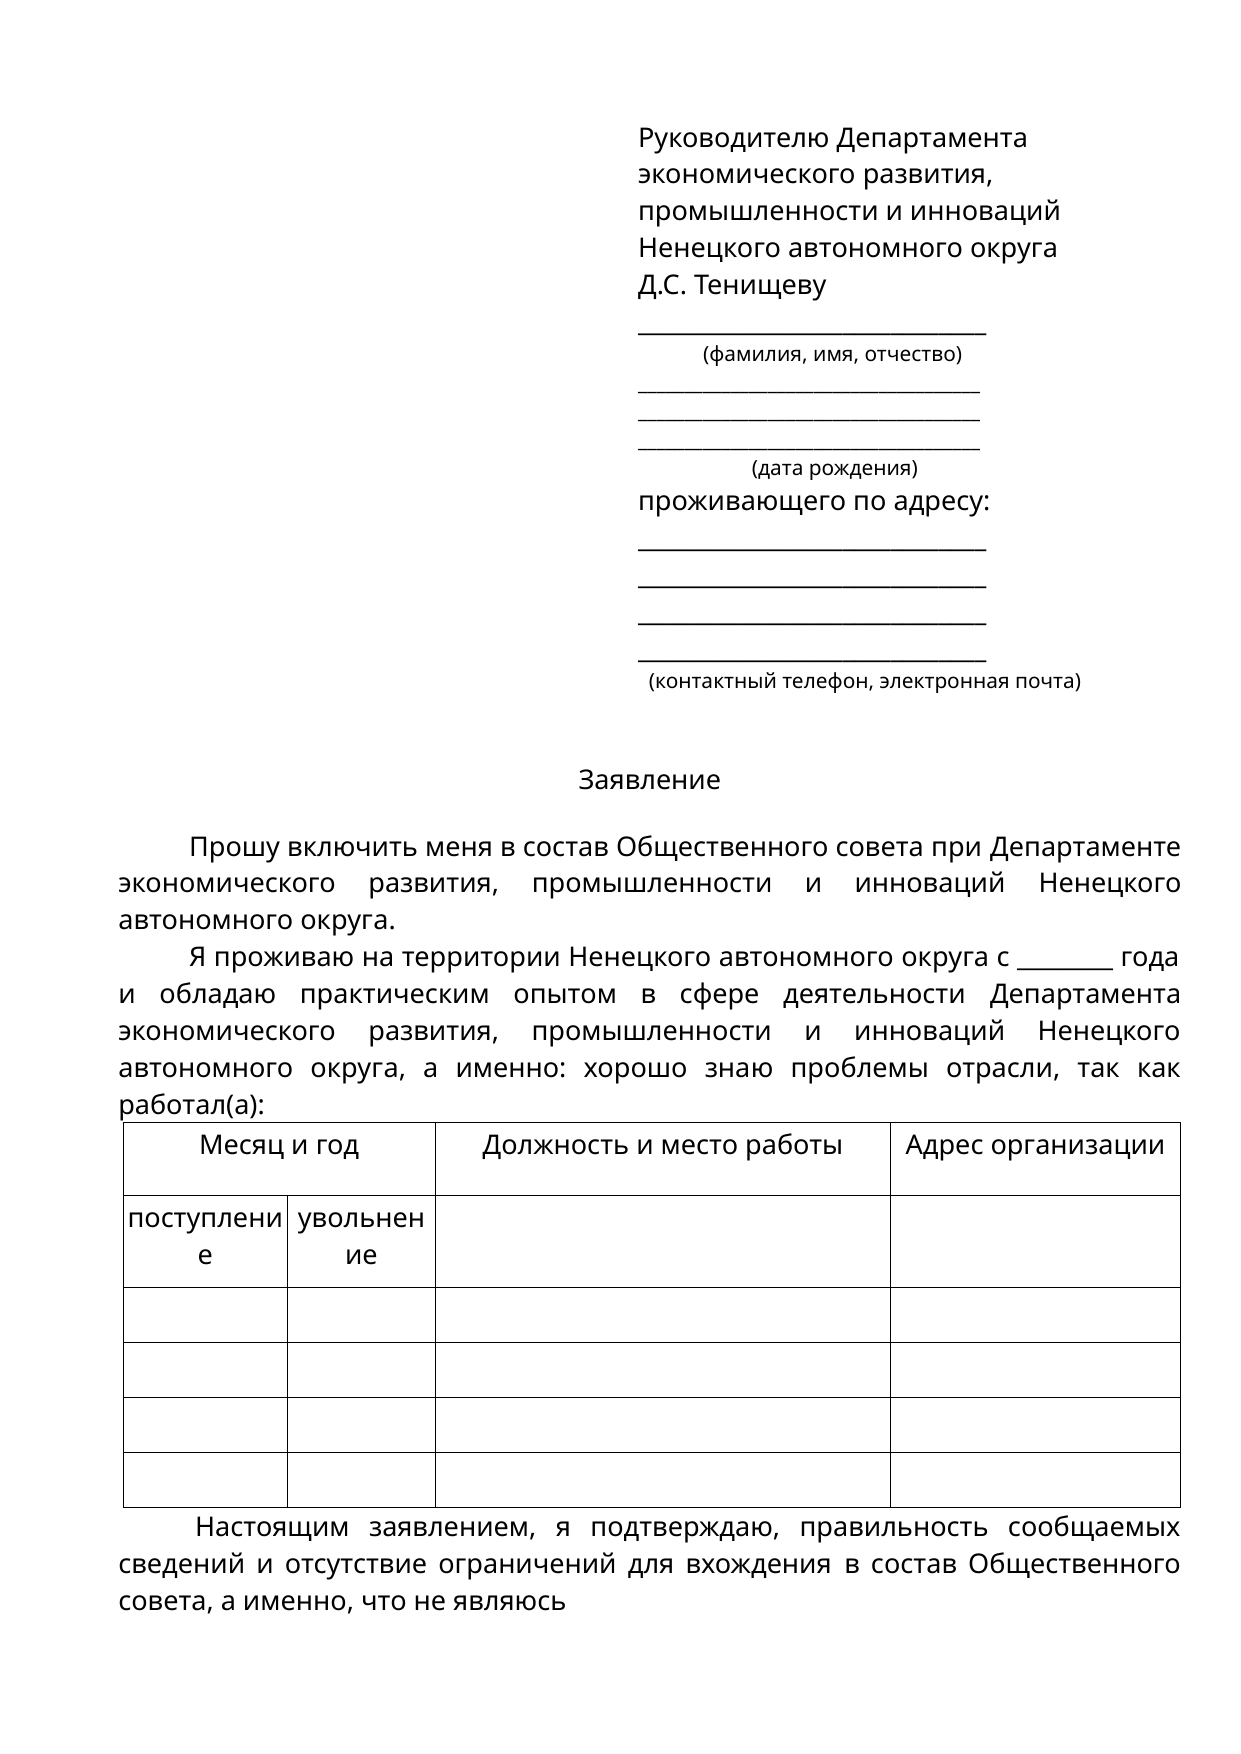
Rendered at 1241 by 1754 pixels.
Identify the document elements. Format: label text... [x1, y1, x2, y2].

text (фамилия, имя, отчество) [638, 339, 1181, 368]
text промышленности и инноваций [638, 192, 1181, 229]
table_cell [436, 1453, 890, 1507]
table_cell [124, 1288, 287, 1342]
table_cell [288, 1398, 435, 1452]
table_cell [891, 1453, 1180, 1507]
text _____________________________ [638, 629, 1181, 666]
text экономического развития, [638, 155, 1181, 192]
table_cell [288, 1288, 435, 1342]
text Руководителю Департамента [638, 118, 1181, 155]
text (дата рождения) [638, 453, 1181, 482]
text Заявление [118, 761, 1181, 798]
text (контактный телефон, электронная почта) [638, 666, 1181, 694]
table_cell [436, 1196, 890, 1287]
table_cell [124, 1398, 287, 1452]
text _____________________________ [638, 592, 1181, 629]
table_header Должность и место работы [436, 1123, 890, 1195]
table_cell поступление [124, 1196, 287, 1287]
table_cell [436, 1343, 890, 1397]
text Настоящим заявлением, я подтверждаю, правильность сообщаемых сведений и отсутствие ограничений для вхождения в состав Общественного совета, а именно, что не являюсь [118, 1507, 1181, 1618]
text _____________________________________ [638, 368, 1181, 396]
text Прошу включить меня в состав Общественного совета при Департаменте экономического развития, промышленности и инноваций Ненецкого автономного округа. [118, 827, 1181, 938]
table_cell [436, 1288, 890, 1342]
table_cell увольнение [288, 1196, 435, 1287]
table_cell [891, 1343, 1180, 1397]
text _____________________________ [638, 555, 1181, 592]
text проживающего по адресу: [638, 482, 1181, 518]
table_cell [891, 1288, 1180, 1342]
table_cell [436, 1398, 890, 1452]
text _____________________________ [638, 518, 1181, 555]
table_cell [891, 1398, 1180, 1452]
table_cell [124, 1453, 287, 1507]
table_cell [288, 1343, 435, 1397]
text _____________________________ [638, 302, 1181, 339]
text Д.С. Тенищеву [638, 266, 1181, 302]
text Ненецкого автономного округа [638, 229, 1181, 266]
table_cell [891, 1196, 1180, 1287]
text _____________________________________ [638, 396, 1181, 425]
text Я проживаю на территории Ненецкого автономного округа с ________ года и обладаю практическим опытом в сфере деятельности Департамента экономического развития, промышленности и инноваций Ненецкого автономного округа, а именно: хорошо знаю проблемы отрасли, так как работал(а): [118, 938, 1181, 1122]
table_header Месяц и год [124, 1123, 435, 1195]
table_header Адрес организации [891, 1123, 1180, 1195]
table_cell [288, 1453, 435, 1507]
text _____________________________________ [638, 425, 1181, 453]
table_cell [124, 1343, 287, 1397]
